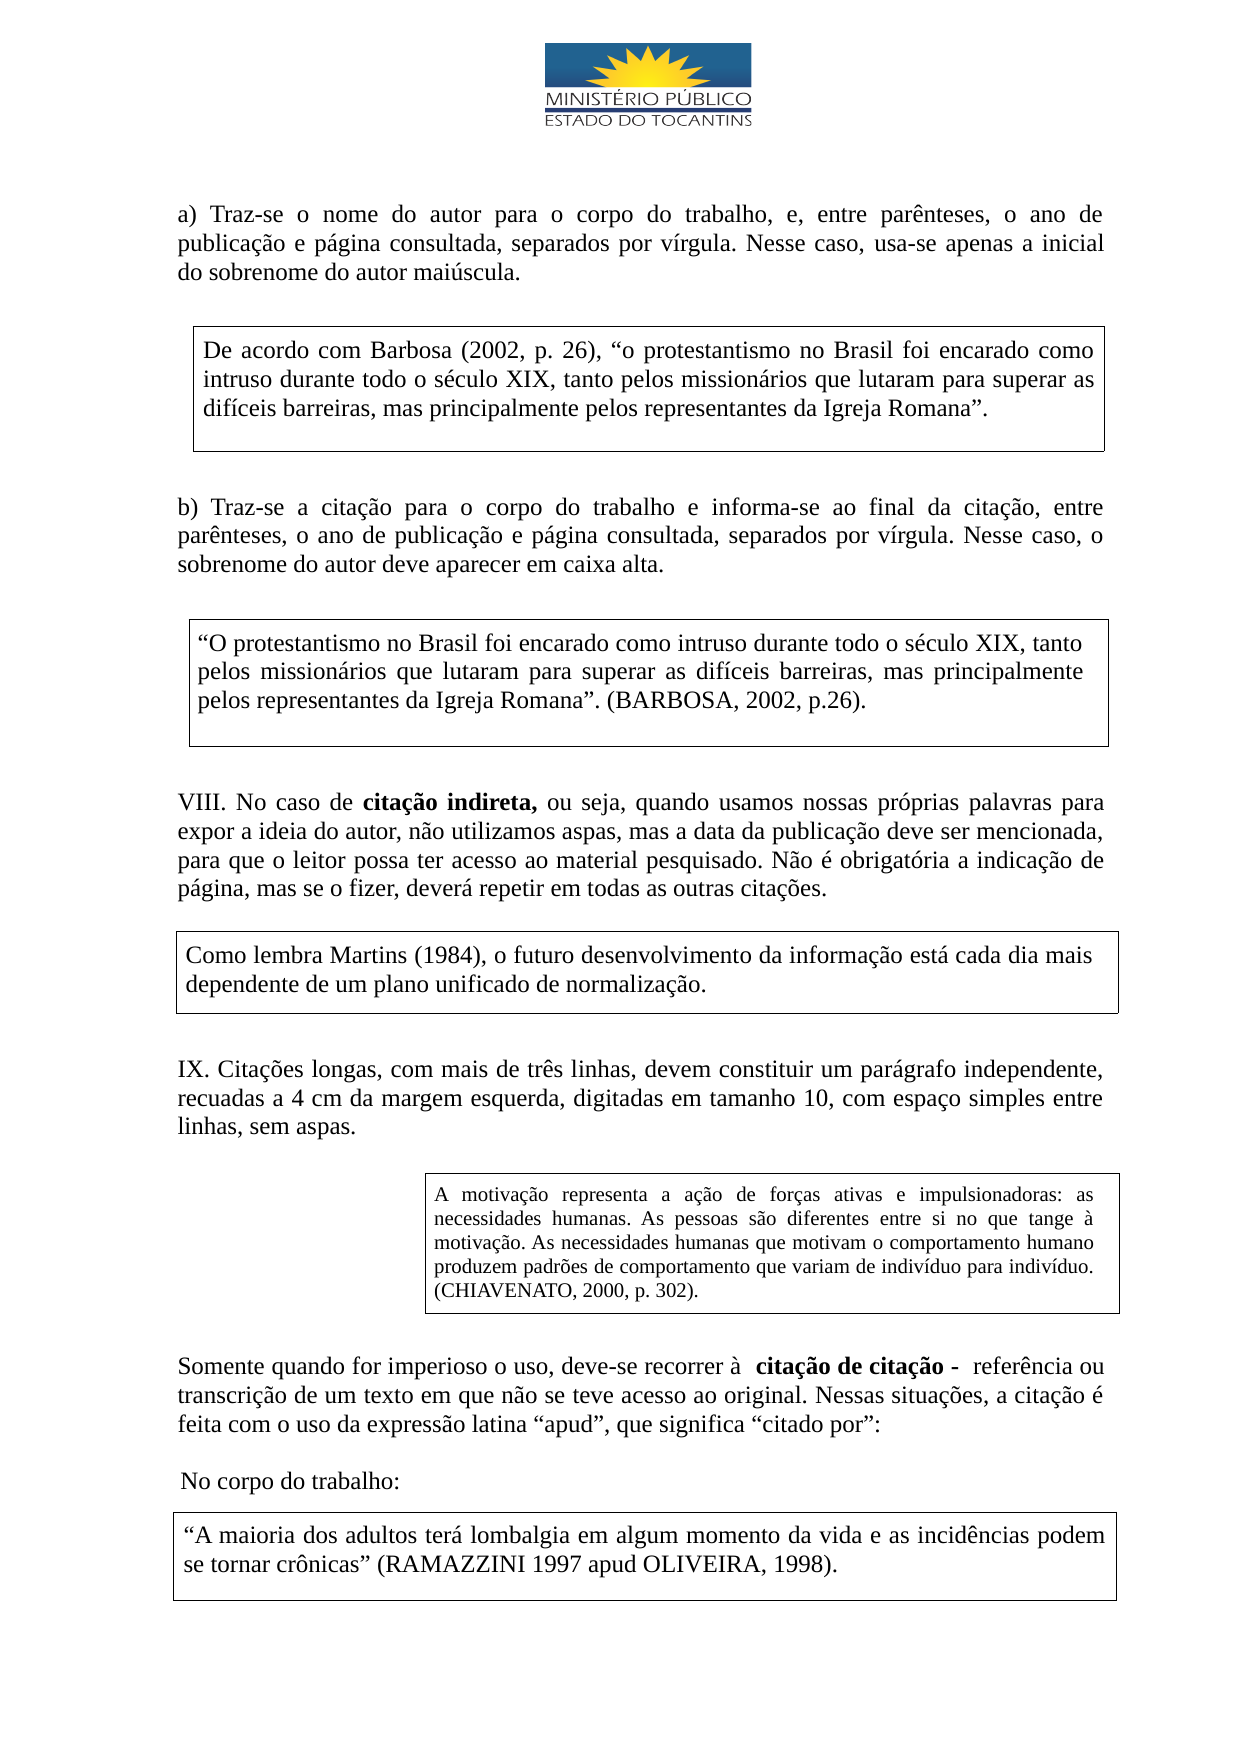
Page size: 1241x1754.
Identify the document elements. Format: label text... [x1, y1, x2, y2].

text IX. Citações longas, com mais de três linhas, devem constituir um parágrafo independente, recuadas a 4 cm da margem esquerda, digitadas em tamanho 10, com espaço simples entre linhas, sem aspas. [177, 1054, 1104, 1140]
text Somente quando for imperioso o uso, deve-se recorrer à citação de citação - referência ou transcrição de um texto em que não se teve acesso ao original. Nessas situações, a citação é feita com o uso da expressão latina “apud”, que significa “citado por”: [177, 1351, 1104, 1438]
text “A maioria dos adultos terá lombalgia em algum momento da vida e as incidências podem se tornar crônicas” (RAMAZZINI 1997 apud OLIVEIRA, 1998). [183, 1521, 1107, 1578]
text [174, 1513, 1116, 1600]
text VIII. No caso de citação indireta, ou seja, quando usamos nossas próprias palavras para expor a ideia do autor, não utilizamos aspas, mas a data da publicação deve ser mencionada, para que o leitor possa ter acesso ao material pesquisado. Não é obrigatória a indicação de página, mas se o fizer, deverá repetir em todas as outras citações. [177, 787, 1104, 902]
picture [545, 43, 752, 126]
text “O protestantismo no Brasil foi encarado como intruso durante todo o século XIX, tanto pelos missionários que lutaram para superar as difíceis barreiras, mas principalmente pelos representantes da Igreja Romana”. (BARBOSA, 2002, p.26). [197, 628, 1084, 714]
text Como lembra Martins (1984), o futuro desenvolvimento da informação está cada dia mais dependente de um plano unificado de normalização. [185, 940, 1094, 998]
text De acordo com Barbosa (2002, p. 26), “o protestantismo no Brasil foi encarado como intruso durante todo o século XIX, tanto pelos missionários que lutaram para superar as difíceis barreiras, mas principalmente pelos representantes da Igreja Romana”. [203, 335, 1095, 422]
text a) Traz-se o nome do autor para o corpo do trabalho, e, entre parênteses, o ano de publicação e página consultada, separados por vírgula. Nesse caso, usa-se apenas a inicial do sobrenome do autor maiúscula. [177, 199, 1104, 286]
text b) Traz-se a citação para o corpo do trabalho e informa-se ao final da citação, entre parênteses, o ano de publicação e página consultada, separados por vírgula. Nesse caso, o sobrenome do autor deve aparecer em caixa alta. [177, 492, 1104, 578]
text No corpo do trabalho: [180, 1466, 1119, 1495]
text [177, 932, 1118, 1013]
text A motivação representa a ação de forças ativas e impulsionadoras: as necessidades humanas. As pessoas são diferentes entre si no que tange à motivação. As necessidades humanas que motivam o comportamento humano produzem padrões de comportamento que variam de indivíduo para indivíduo. (CHIAVENATO, 2000, p. 302). [434, 1182, 1095, 1302]
